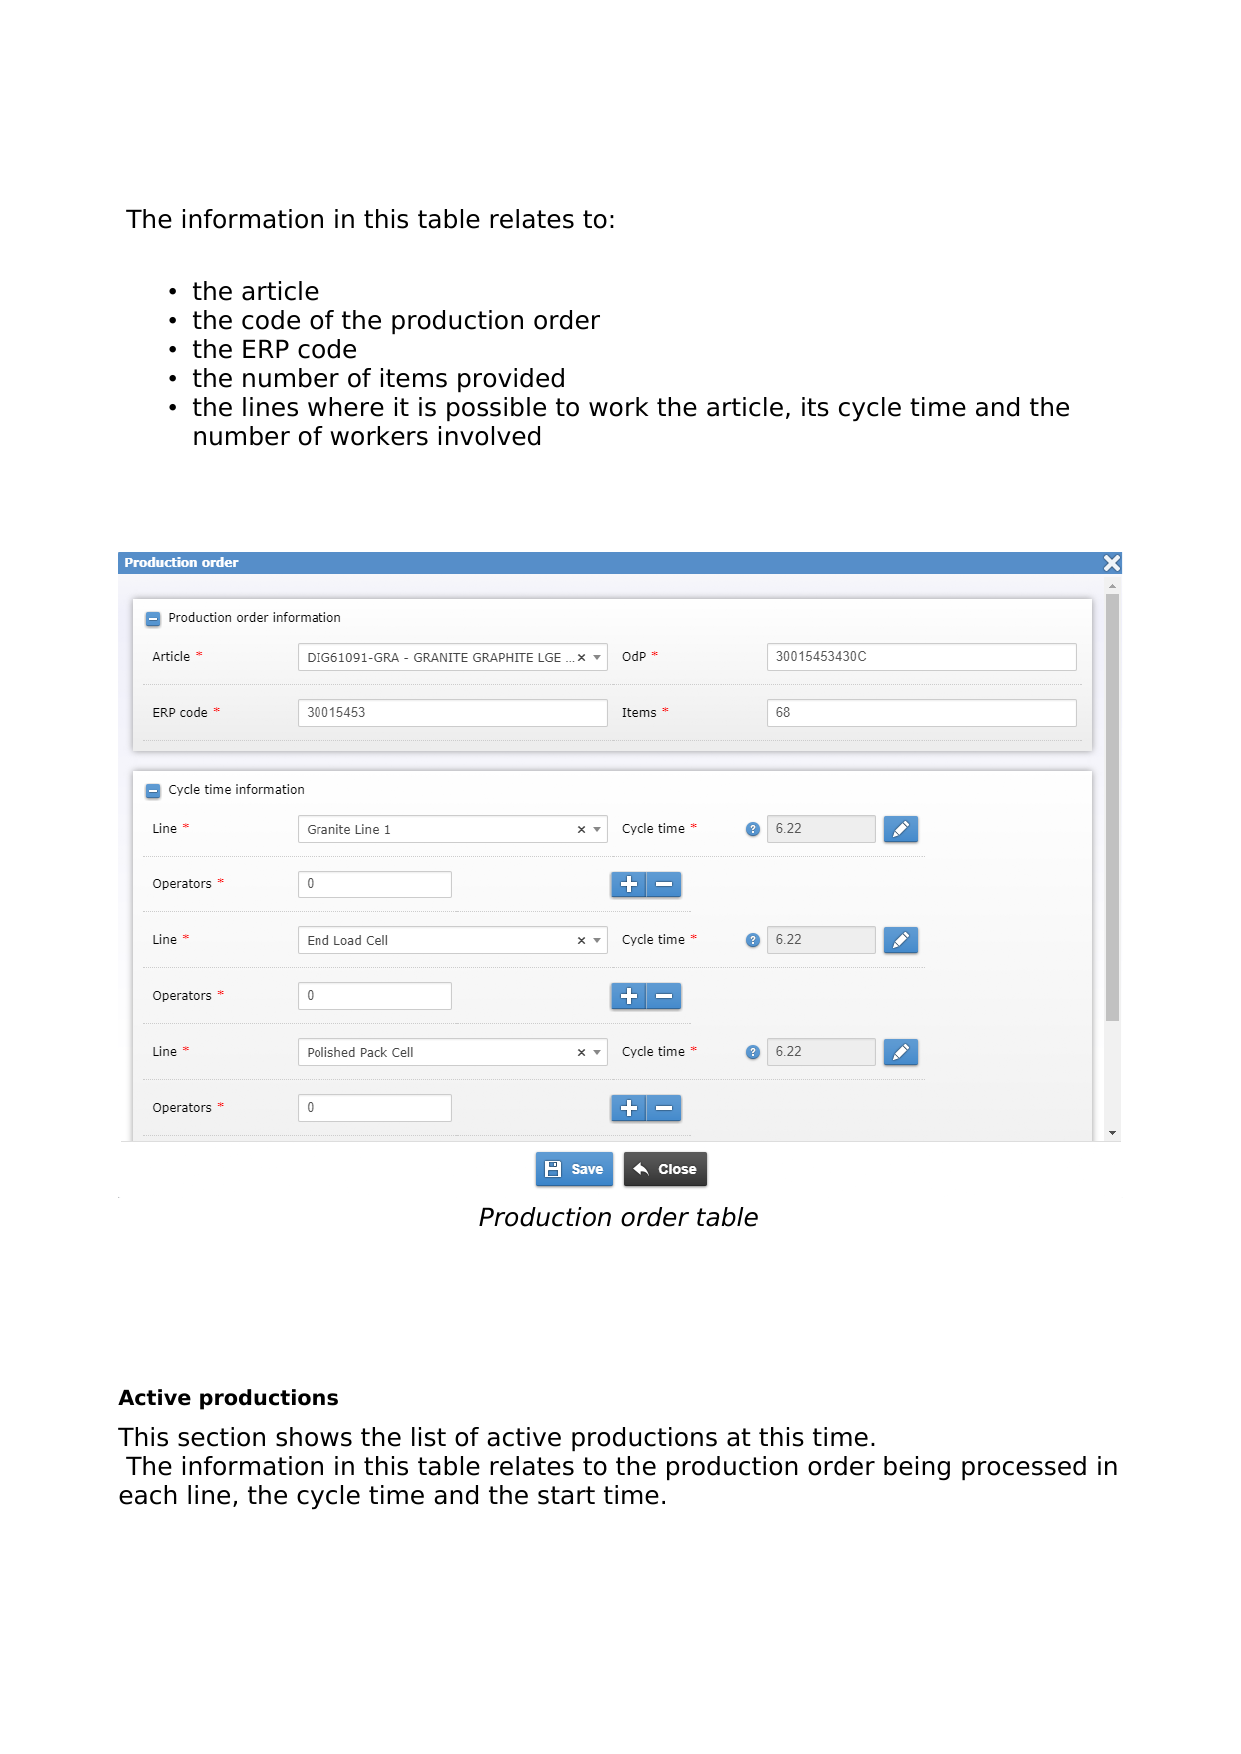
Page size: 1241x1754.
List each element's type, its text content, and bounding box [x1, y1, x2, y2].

list the code of the production order [177, 306, 1122, 335]
list the lines where it is possible to work the article, its cycle time and the number of workers involved [177, 393, 1122, 510]
text This section shows the list of active productions at this time. The information in this table relates to the production order being processed in each line, the cycle time and the start time. [118, 1423, 1122, 1569]
text Production order table [118, 1198, 1122, 1232]
list the article [177, 277, 1122, 306]
list the number of items provided [177, 364, 1122, 393]
picture [118, 552, 1123, 1198]
subtitle Active productions [118, 1386, 1122, 1411]
list the ERP code [177, 335, 1122, 364]
text The information in this table relates to: [118, 118, 1122, 235]
